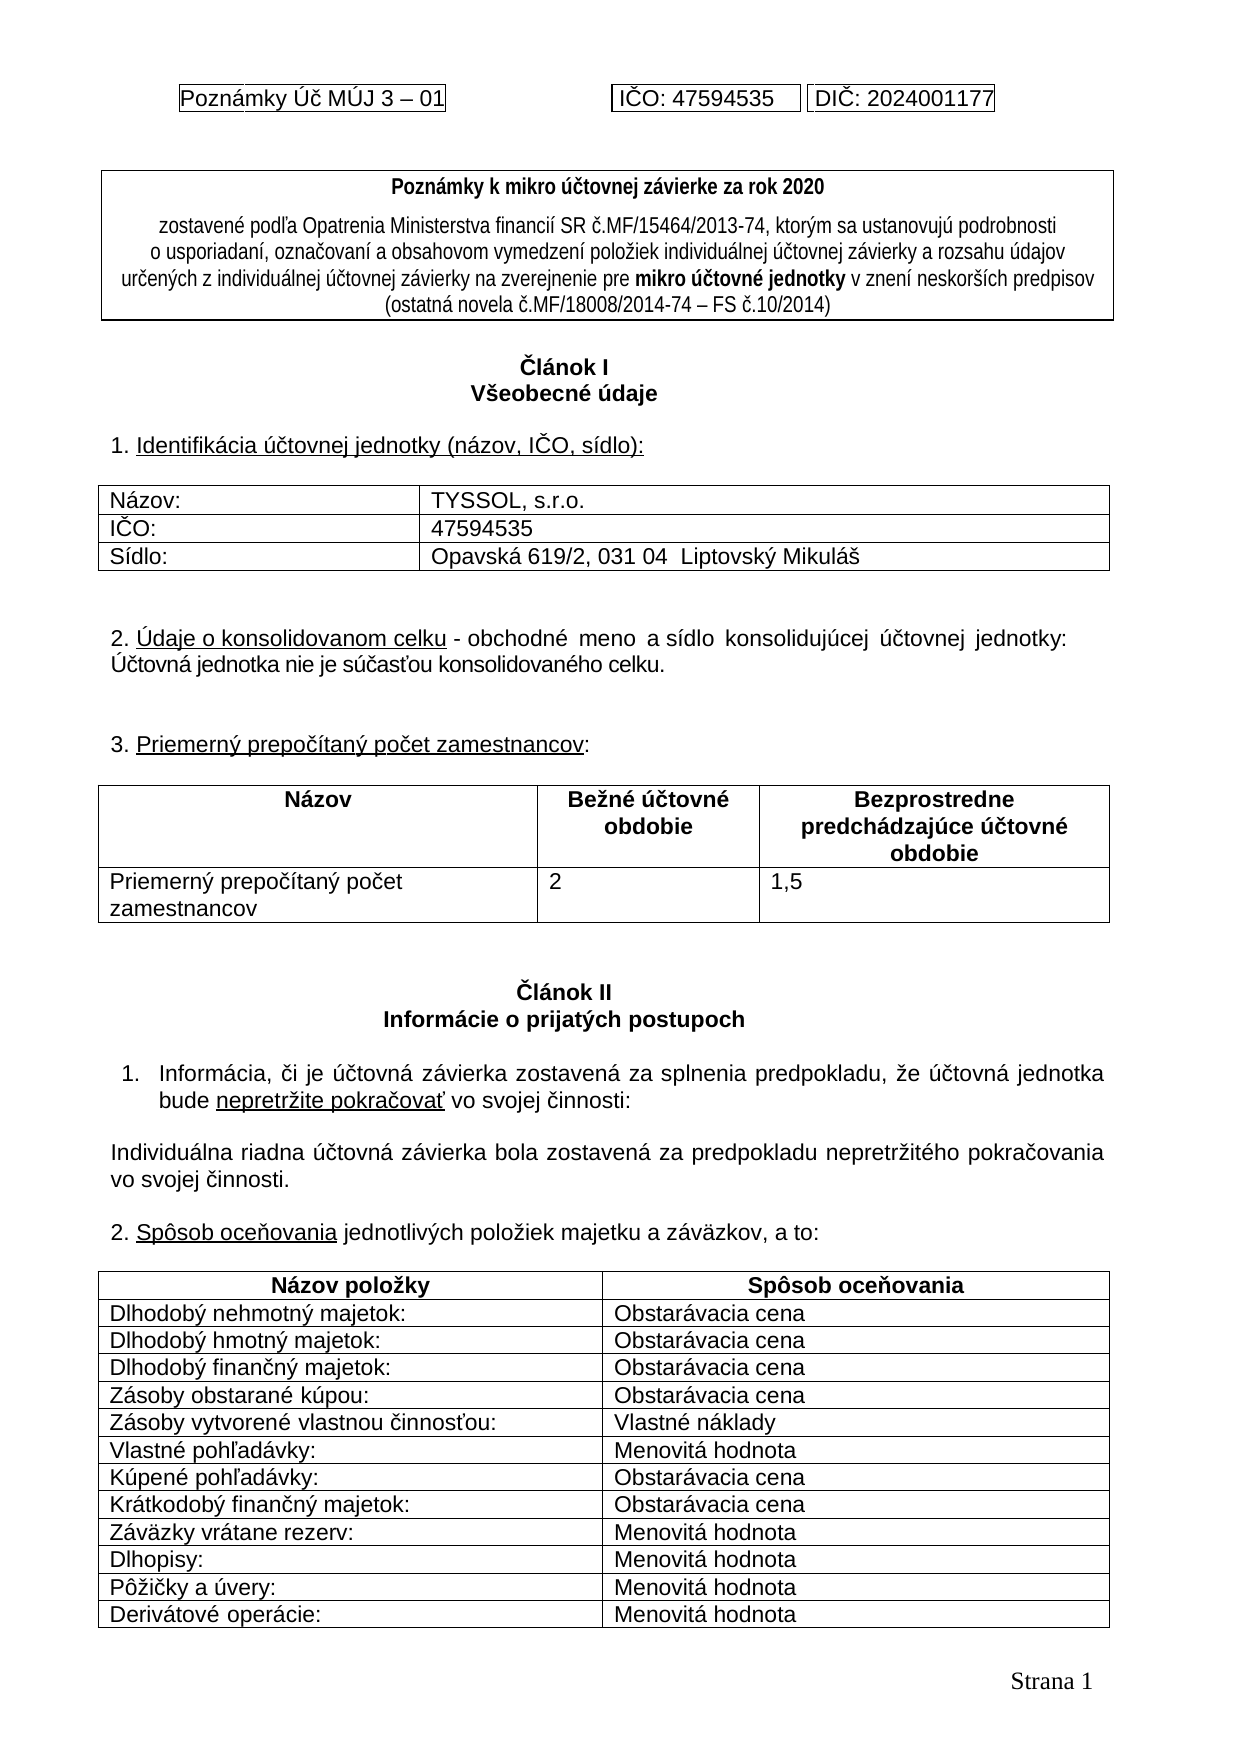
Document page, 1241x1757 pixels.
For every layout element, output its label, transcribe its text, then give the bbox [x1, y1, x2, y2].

text 1. Identifikácia účtovnej jednotky (názov, IČO, sídlo): [110, 432, 1105, 458]
table_cell Zásoby vytvorené vlastnou činnosťou: [99, 1409, 602, 1436]
text Individuálna riadna účtovná závierka bola zostavená za predpokladu nepretržitého pokračovania vo svojej činnosti. [110, 1139, 1105, 1192]
text Informácie o prijatých postupoch [110, 1006, 1018, 1032]
table_cell Obstarávacia cena [603, 1464, 1109, 1490]
text zostavené podľa Opatrenia Ministerstva financií SR č.MF/15464/2013-74, ktorým sa ustanovujú podrobnosti o usporiadaní, označovaní a obsahovom vymedzení položiek individuálnej účtovnej závierky a rozsahu údajov určených z individuálnej účtovnej závierky na zverejnenie pre mikro účtovné jednotky v znení neskorších predpisov [102, 209, 1113, 288]
text 3. Priemerný prepočítaný počet zamestnancov: [110, 730, 1105, 757]
table_cell Záväzky vrátane rezerv: [99, 1519, 602, 1545]
table_cell Obstarávacia cena [603, 1327, 1109, 1353]
table_cell Sídlo: [99, 543, 419, 570]
text 2. Spôsob oceňovania jednotlivých položiek majetku a záväzkov, a to: [110, 1218, 1105, 1245]
table_cell Opavská 619/2, 031 04 Liptovský Mikuláš [420, 543, 1109, 570]
list Informácia, či je účtovná závierka zostavená za splnenia predpokladu, že účtovná jednotka bude nepretržite pokračovať vo svojej činnosti: [121, 1060, 1105, 1113]
table_cell Vlastné pohľadávky: [99, 1437, 602, 1463]
table_header Bezprostredne predchádzajúce účtovné obdobie [760, 786, 1109, 867]
text Poznámky k mikro účtovnej závierke za rok 2020 [102, 171, 1113, 199]
table_cell 47594535 [420, 515, 1109, 542]
text 2. Údaje o konsolidovanom celku - obchodné meno a sídlo konsolidujúcej účtovnej jednotky: [110, 625, 1105, 651]
table_cell Kúpené pohľadávky: [99, 1464, 602, 1490]
table_cell Menovitá hodnota [603, 1519, 1109, 1545]
table_cell Dlhopisy: [99, 1546, 602, 1572]
table_header Spôsob oceňovania [603, 1272, 1109, 1298]
table_cell Dlhodobý hmotný majetok: [99, 1327, 602, 1353]
text Všeobecné údaje [110, 380, 1017, 406]
table_cell Obstarávacia cena [603, 1354, 1109, 1381]
table_cell Obstarávacia cena [603, 1491, 1109, 1518]
table_cell Dlhodobý finančný majetok: [99, 1354, 602, 1381]
table_cell Menovitá hodnota [603, 1601, 1109, 1627]
table_cell Menovitá hodnota [603, 1546, 1109, 1572]
table_header Názov položky [99, 1272, 602, 1298]
table_cell Pôžičky a úvery: [99, 1574, 602, 1600]
table_header Bežné účtovné obdobie [538, 786, 759, 867]
table_cell IČO: [99, 515, 419, 542]
table_header TYSSOL, s.r.o. [420, 486, 1109, 513]
table_header Názov: [99, 486, 419, 513]
table_cell 1,5 [760, 868, 1109, 922]
table_cell Priemerný prepočítaný počet zamestnancov [99, 868, 537, 922]
table_header Názov [99, 786, 537, 867]
table_cell 2 [538, 868, 759, 922]
subtitle Článok I [110, 353, 1018, 380]
table_cell Krátkodobý finančný majetok: [99, 1491, 602, 1518]
table_cell Dlhodobý nehmotný majetok: [99, 1300, 602, 1326]
subtitle Článok II [110, 979, 1017, 1006]
table_cell Derivátové operácie: [99, 1601, 602, 1627]
table_cell Vlastné náklady [603, 1409, 1109, 1436]
text Účtovná jednotka nie je súčasťou konsolidovaného celku. [110, 651, 1105, 678]
table_cell Zásoby obstarané kúpou: [99, 1382, 602, 1408]
table_cell Menovitá hodnota [603, 1437, 1109, 1463]
text (ostatná novela č.MF/18008/2014-74 – FS č.10/2014) [102, 288, 1113, 319]
table_cell Obstarávacia cena [603, 1382, 1109, 1408]
table_cell Menovitá hodnota [603, 1574, 1109, 1600]
table_cell Obstarávacia cena [603, 1300, 1109, 1326]
